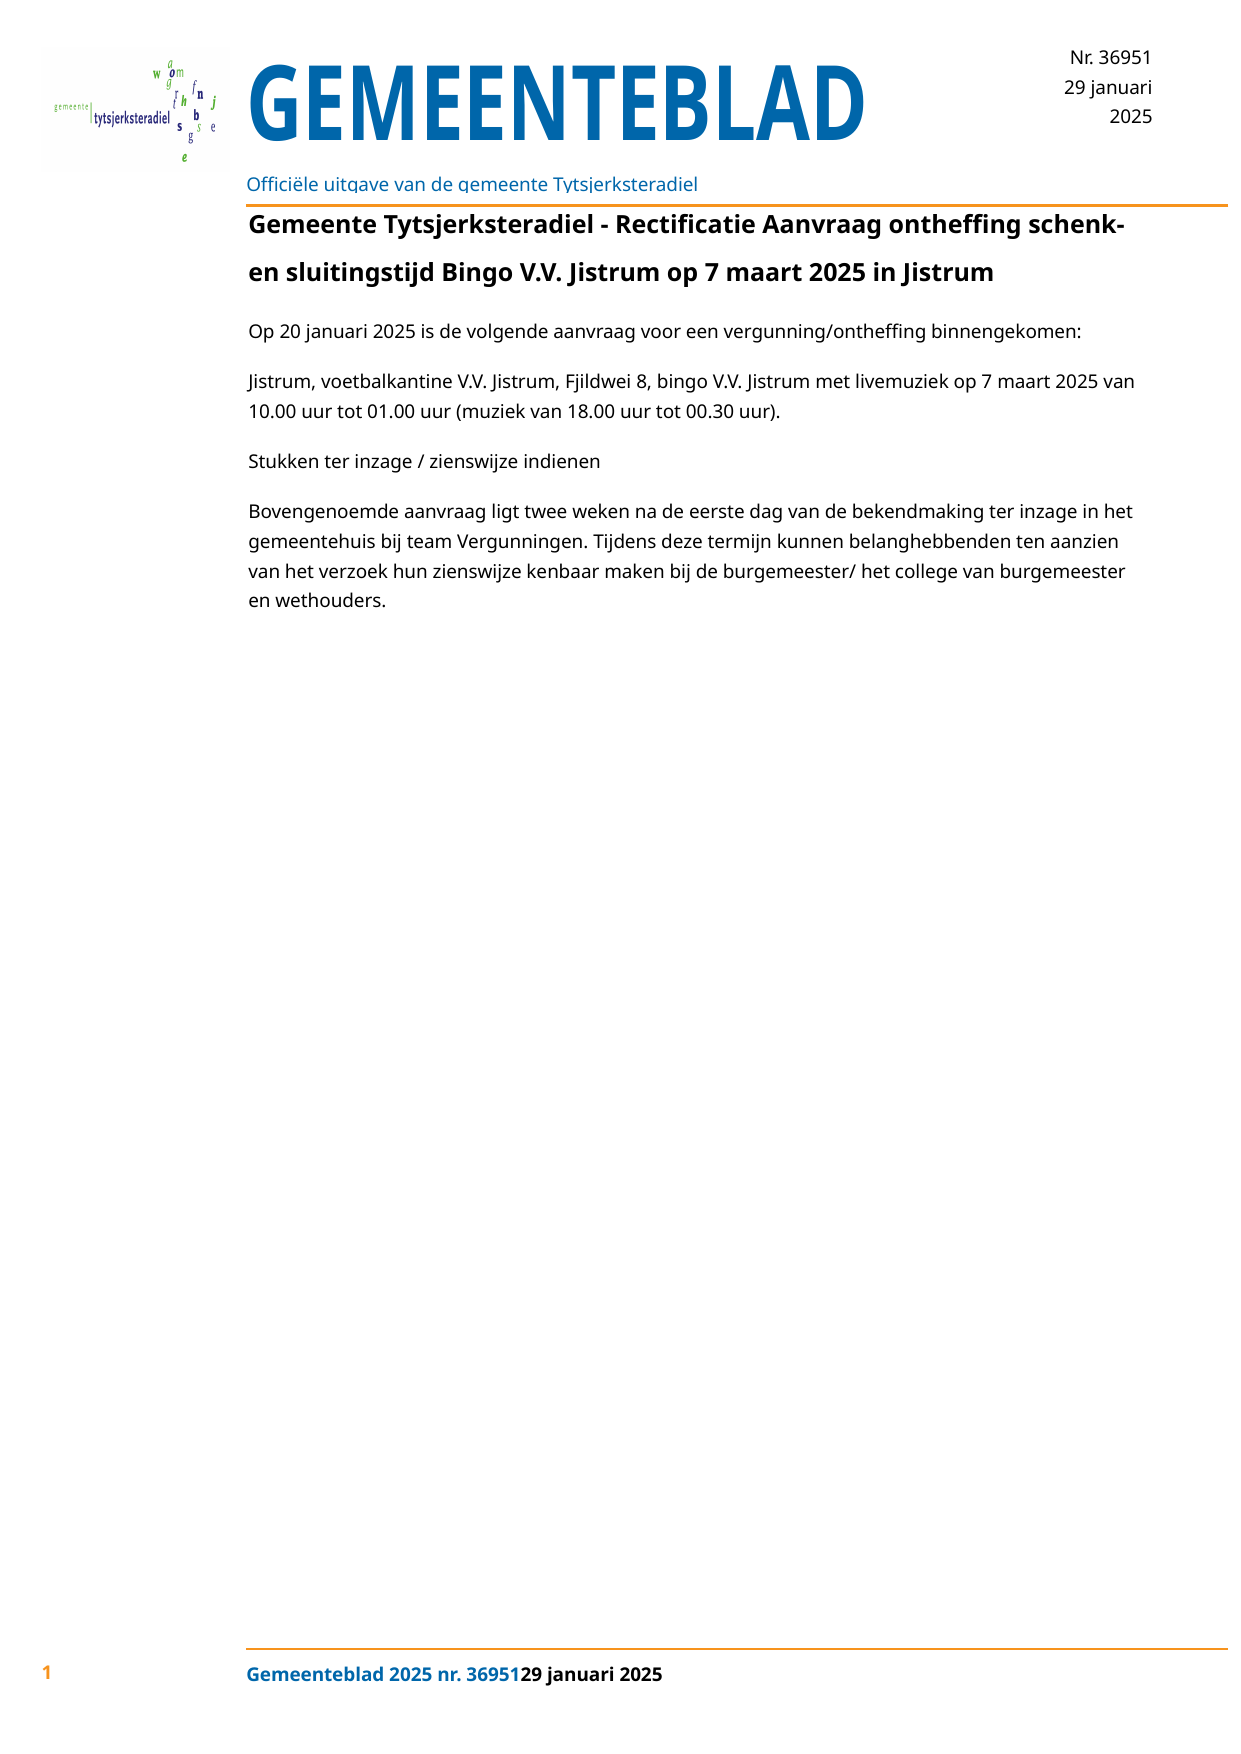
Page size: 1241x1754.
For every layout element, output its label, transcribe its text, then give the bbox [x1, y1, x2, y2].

text Stukken ter inzage / zienswijze indienen [248, 448, 1152, 474]
picture [41, 47, 231, 172]
text Gemeente Tytsjerksteradiel - Rectificatie Aanvraag ontheffing schenk- en sluitingstijd Bingo V.V. Jistrum op 7 maart 2025 in Jistrum [248, 207, 1152, 288]
text Op 20 januari 2025 is de volgende aanvraag voor een vergunning/ontheffing binnengekomen: [248, 318, 1152, 344]
text Jistrum, voetbalkantine V.V. Jistrum, Fjildwei 8, bingo V.V. Jistrum met livemuziek op 7 maart 2025 van 10.00 uur tot 01.00 uur (muziek van 18.00 uur tot 00.30 uur). [248, 368, 1152, 424]
text Bovengenoemde aanvraag ligt twee weken na de eerste dag van de bekendmaking ter inzage in het gemeentehuis bij team Vergunningen. Tijdens deze termijn kunnen belanghebbenden ten aanzien van het verzoek hun zienswijze kenbaar maken bij de burgemeester/ het college van burgemeester en wethouders. [248, 499, 1152, 613]
